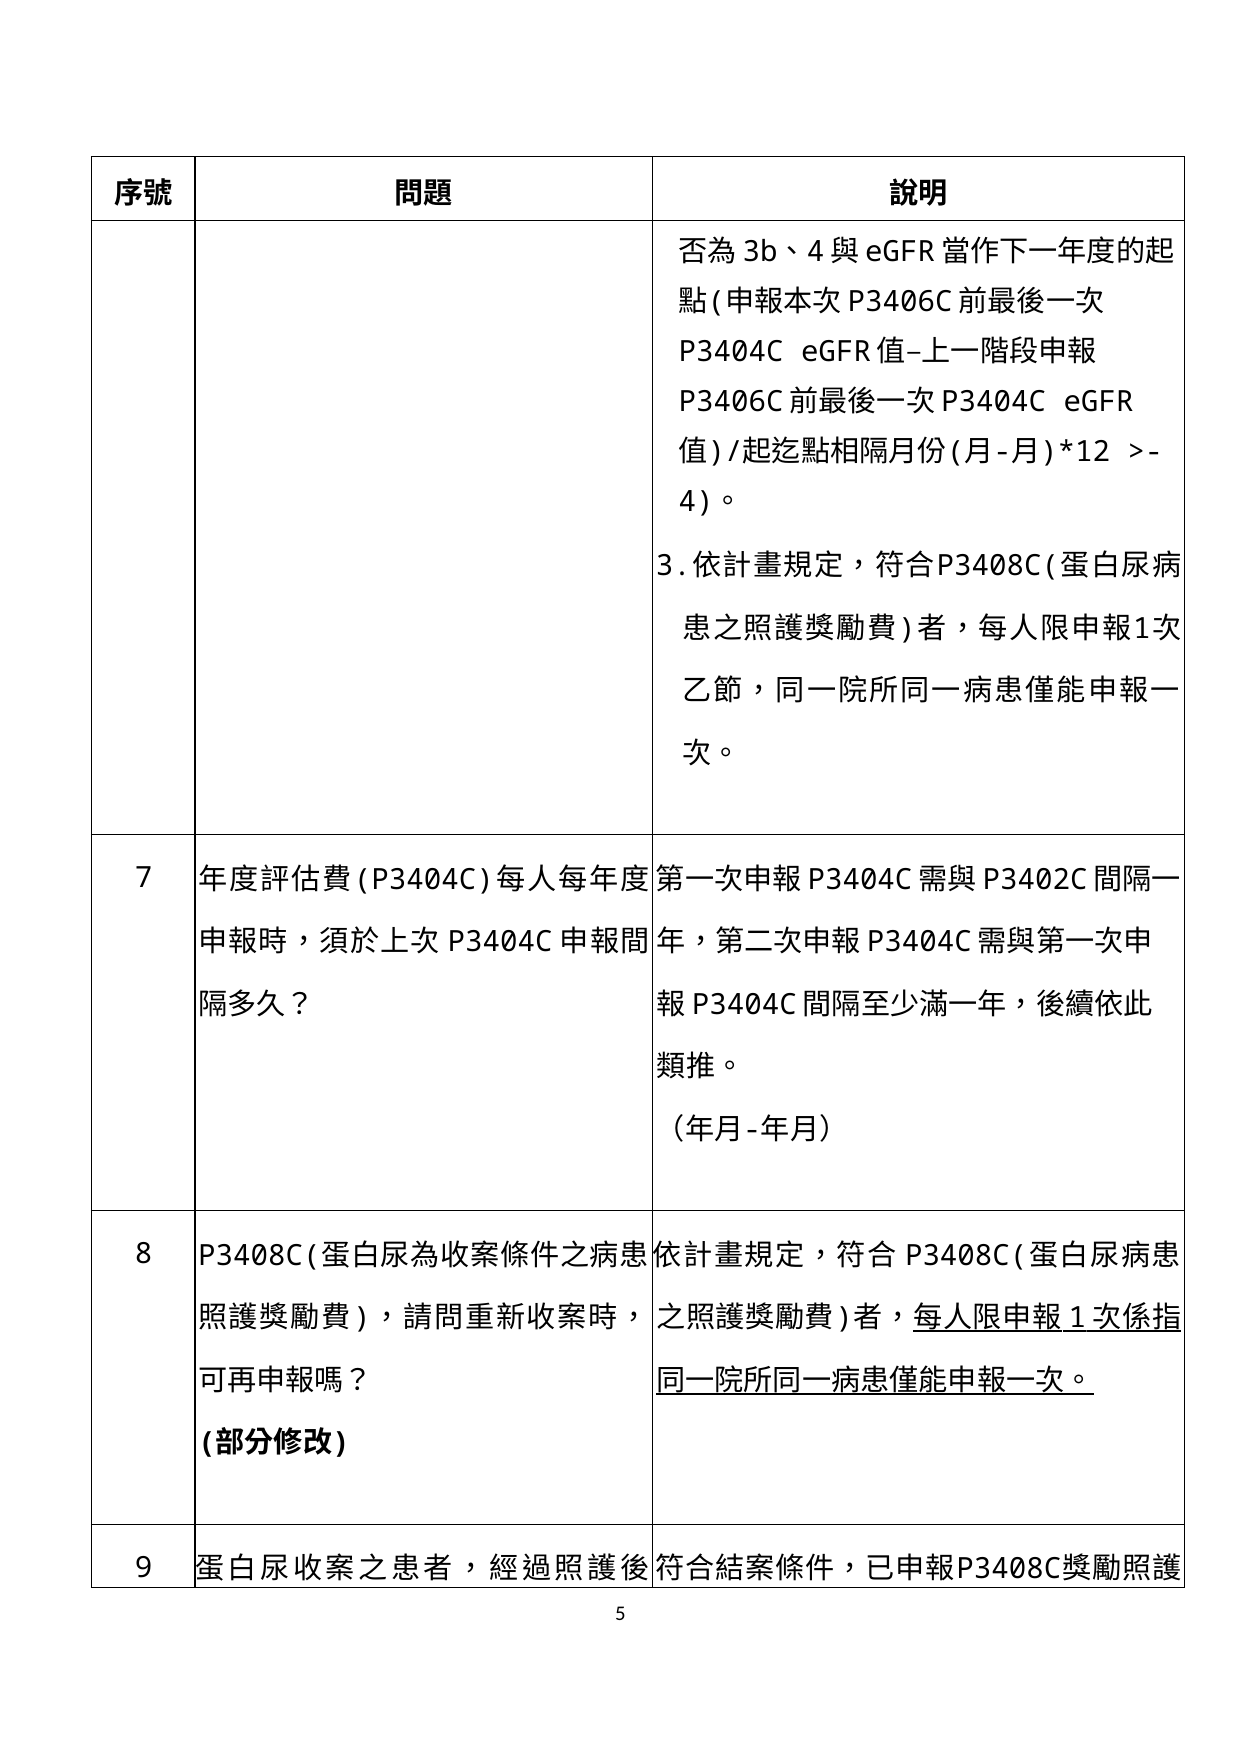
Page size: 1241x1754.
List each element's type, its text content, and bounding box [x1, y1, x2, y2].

table_cell P3408C(蛋白尿為收案條件之病患照護獎勵費)，請問重新收案時，可再申報嗎？ (部分修改) [196, 1211, 652, 1523]
table_header 問題 [196, 157, 652, 220]
table_cell 年度評估費(P3404C)每人每年度申報時，須於上次P3404C申報間隔多久？ [196, 835, 652, 1210]
table_cell 否為3b、4與eGFR當作下一年度的起點(申報本次P3406C前最後一次P3404C eGFR值–上一階段申報P3406C前最後一次P3404C eGFR值)/起迄點相隔月份(月-月)*12 >-4)。 3.依計畫規定，符合P3408C(蛋白尿病患之照護獎勵費)者，每人限申報1次乙節，同一院所同一病患僅能申報一次。 [653, 221, 1184, 834]
table_cell 7 [92, 835, 194, 1210]
table_cell 蛋白尿收案之患者，經過照護後 [196, 1525, 652, 1587]
table_cell [196, 221, 652, 834]
table_cell 9 [92, 1525, 194, 1587]
table_cell 依計畫規定，符合P3408C(蛋白尿病患之照護獎勵費)者，每人限申報1次係指同一院所同一病患僅能申報一次。 [653, 1211, 1184, 1523]
table_cell 第一次申報P3404C需與P3402C間隔一年，第二次申報P3404C需與第一次申報P3404C間隔至少滿一年，後續依此類推。 （年月-年月） [653, 835, 1184, 1210]
table_cell 8 [92, 1211, 194, 1523]
table_header 序號 [92, 157, 194, 220]
table_header 說明 [653, 157, 1184, 220]
table_cell 符合結案條件，已申報P3408C獎勵照護 [653, 1525, 1184, 1587]
table_cell [92, 221, 194, 834]
